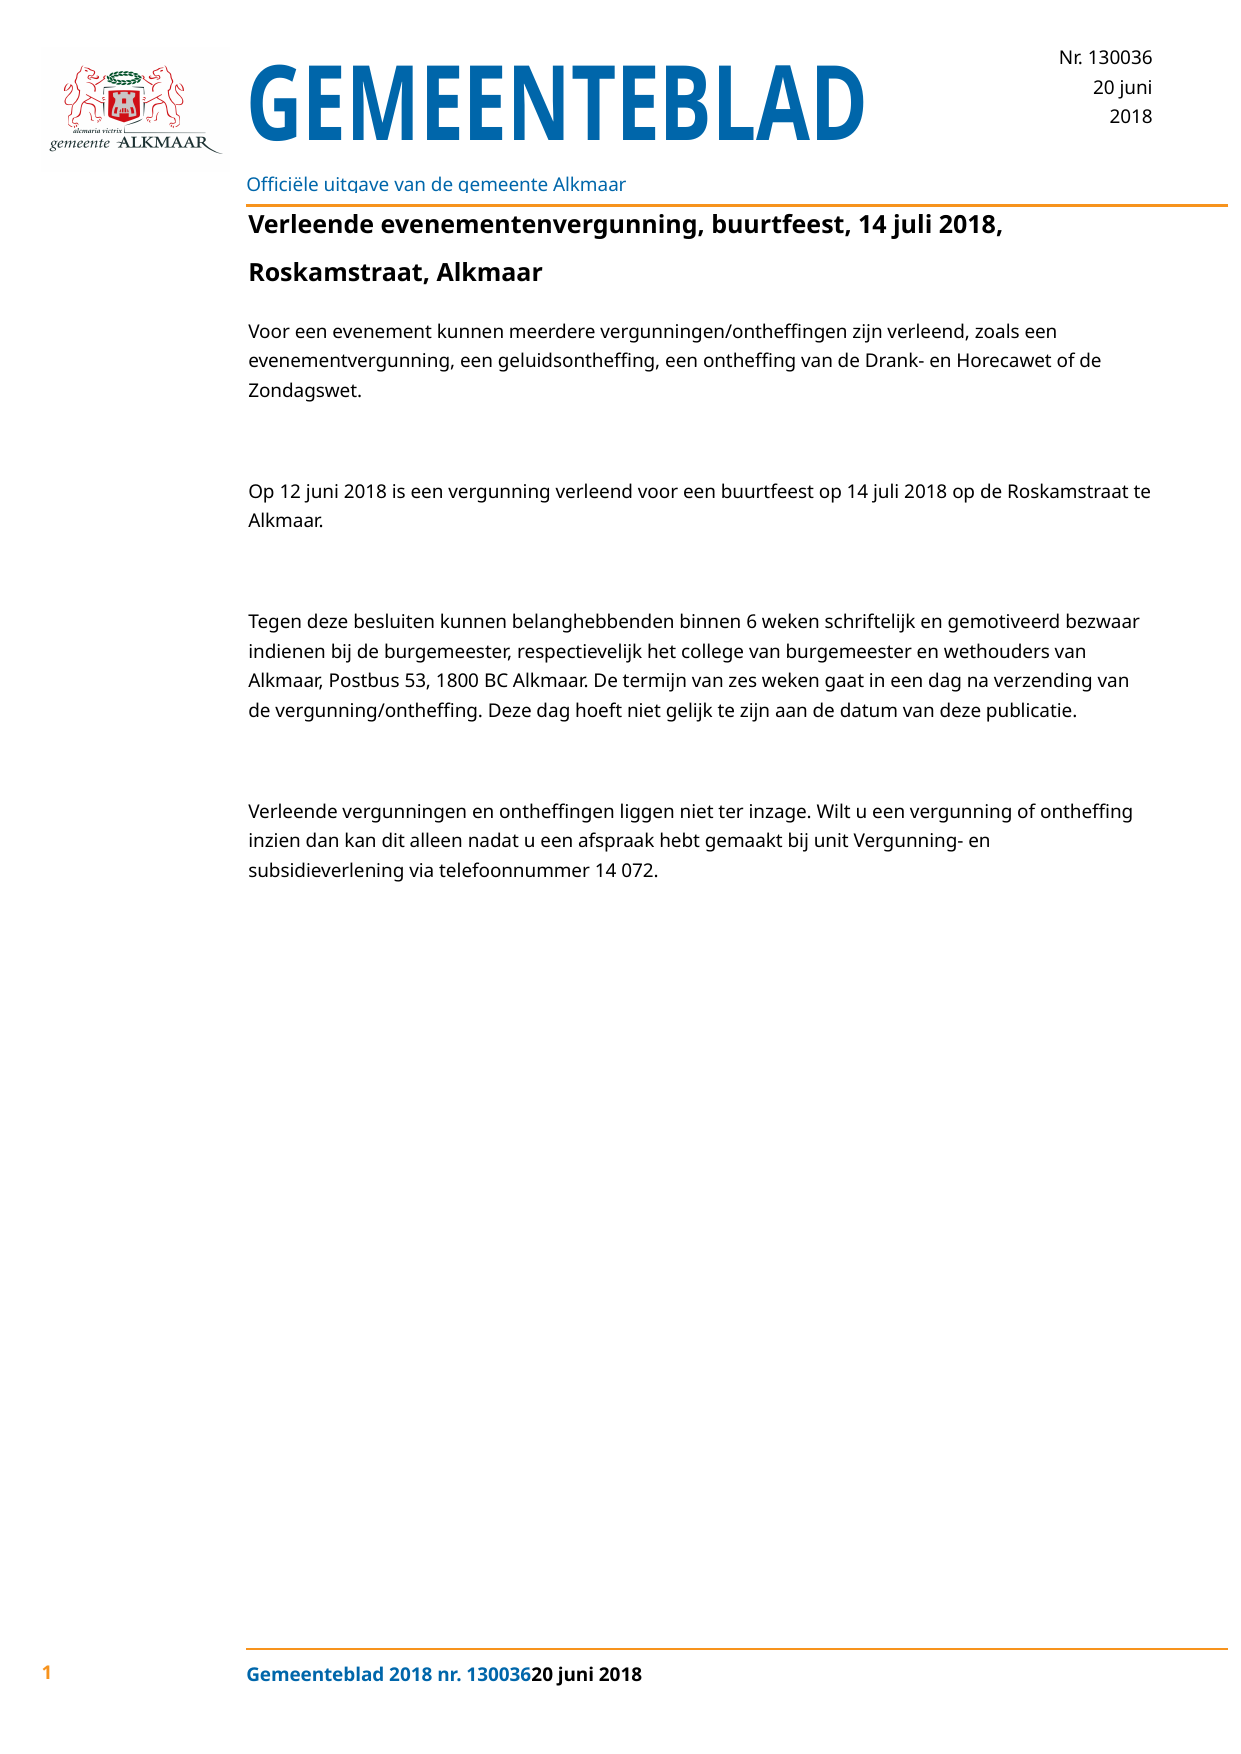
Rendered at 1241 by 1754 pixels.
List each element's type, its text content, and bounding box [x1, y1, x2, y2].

text Verleende evenementenvergunning, buurtfeest, 14 juli 2018, Roskamstraat, Alkmaar [248, 207, 1152, 288]
text Verleende vergunningen en ontheffingen liggen niet ter inzage. Wilt u een vergunning of ontheffing inzien dan kan dit alleen nadat u een afspraak hebt gemaakt bij unit Vergunning- en subsidieverlening via telefoonnummer 14 072. [248, 798, 1152, 883]
text Voor een evenement kunnen meerdere vergunningen/ontheffingen zijn verleend, zoals een evenementvergunning, een geluidsontheffing, een ontheffing van de Drank- en Horecawet of de Zondagswet. [248, 318, 1152, 403]
text Tegen deze besluiten kunnen belanghebbenden binnen 6 weken schriftelijk en gemotiveerd bezwaar indienen bij de burgemeester, respectievelijk het college van burgemeester en wethouders van Alkmaar, Postbus 53, 1800 BC Alkmaar. De termijn van zes weken gaat in een dag na verzending van de vergunning/ontheffing. Deze dag hoeft niet gelijk te zijn aan de datum van deze publicatie. [248, 608, 1152, 723]
text Op 12 juni 2018 is een vergunning verleend voor een buurtfeest op 14 juli 2018 op de Roskamstraat te Alkmaar. [248, 478, 1152, 533]
picture [41, 47, 231, 172]
